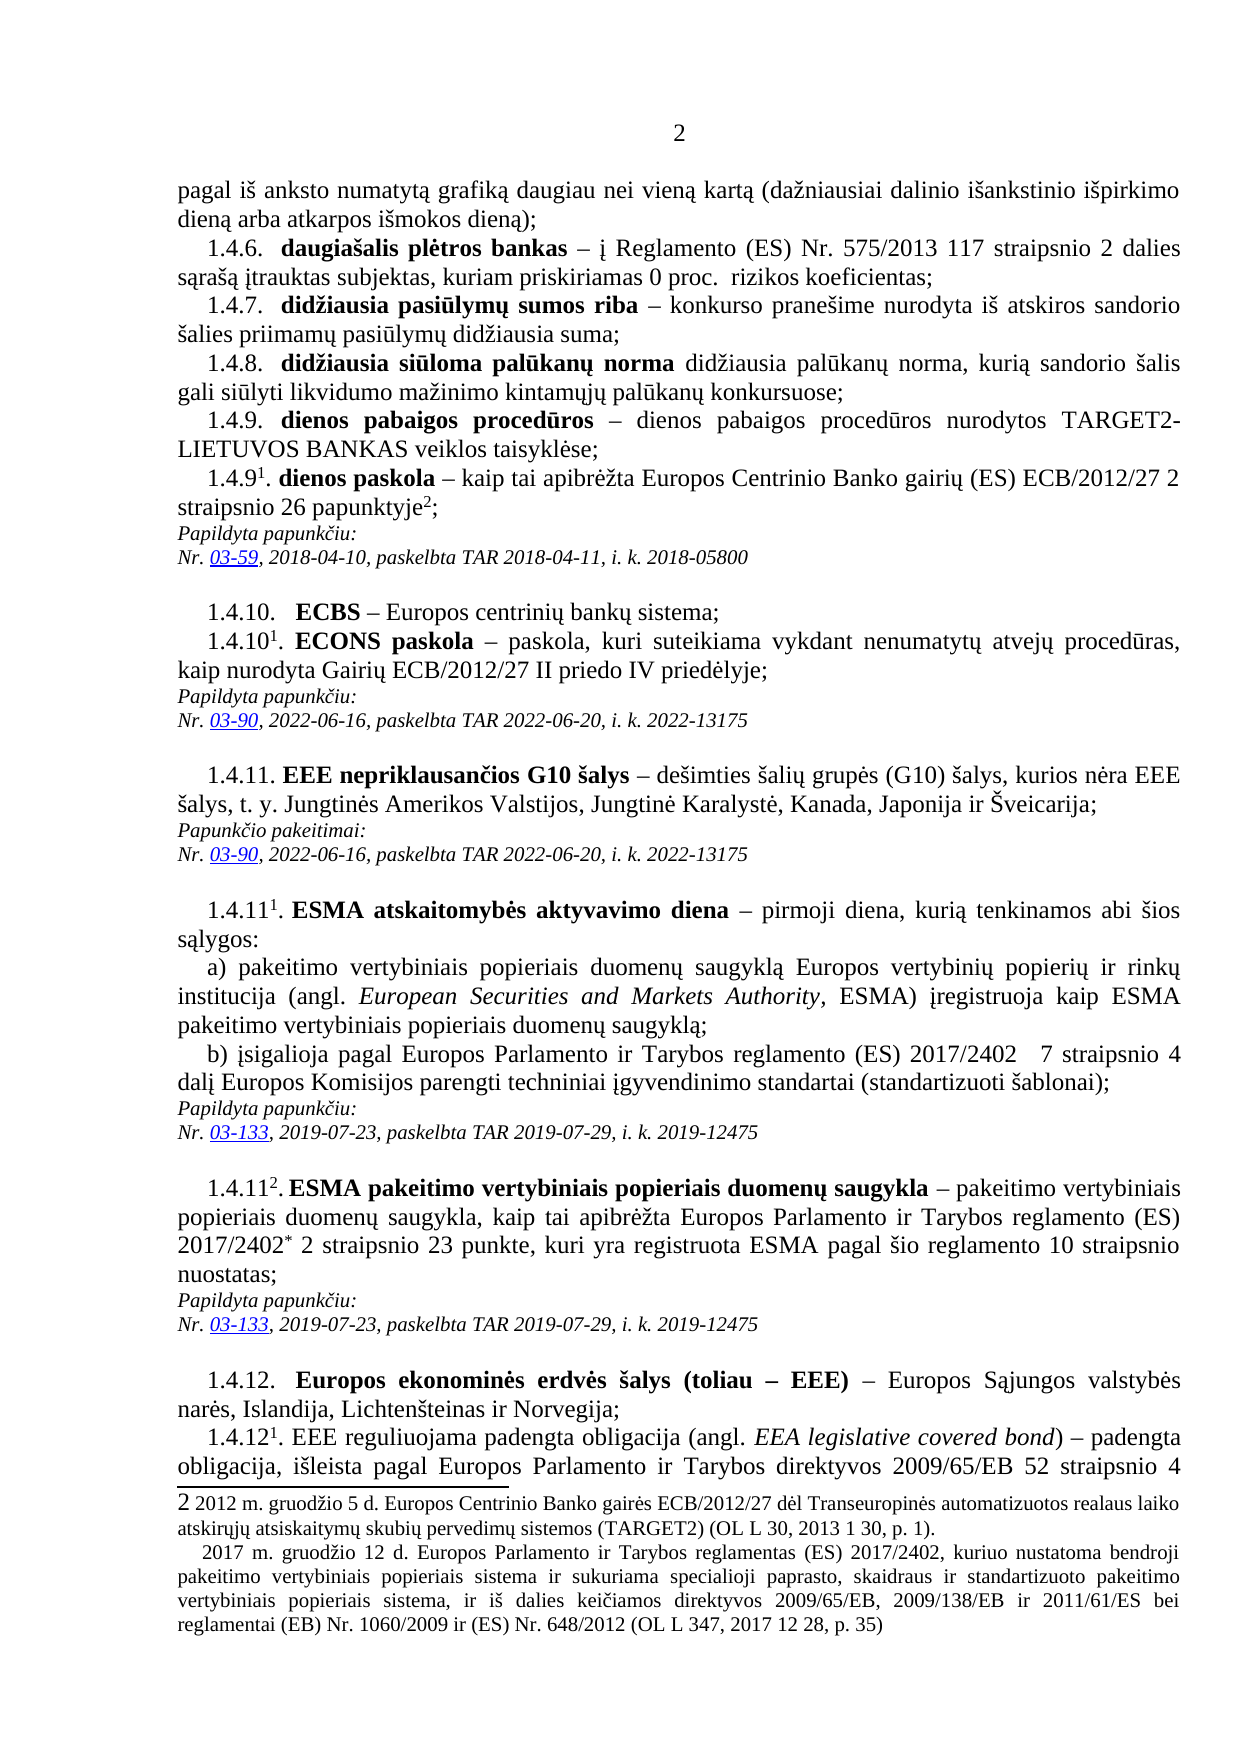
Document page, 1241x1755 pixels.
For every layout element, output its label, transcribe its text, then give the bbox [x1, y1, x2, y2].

text 1.4.10. ECBS – Europos centrinių bankų sistema; [177, 597, 1181, 626]
text 1.4.91. dienos paskola – kaip tai apibrėžta Europos Centrinio Banko gairių (ES) ECB/2012/27 2 straipsnio 26 papunktyje; [177, 463, 1181, 521]
text Nr. 03-133, 2019-07-23, paskelbta TAR 2019-07-29, i. k. 2019-12475 [177, 1120, 1181, 1144]
text Papildyta papunkčiu: [177, 684, 1181, 708]
text 2017 m. gruodžio 12 d. Europos Parlamento ir Tarybos reglamentas (ES) 2017/2402, kuriuo nustatoma bendroji pakeitimo vertybiniais popieriais sistema ir sukuriama specialioji paprasto, skaidraus ir standartizuoto pakeitimo vertybiniais popieriais sistema, ir iš dalies keičiamos direktyvos 2009/65/EB, 2009/138/EB ir 2011/61/ES bei reglamentai (EB) Nr. 1060/2009 ir (ES) Nr. 648/2012 (OL L 347, 2017 12 28, p. 35) [177, 1540, 1181, 1636]
text Papildyta papunkčiu: [177, 1096, 1181, 1120]
text Papildyta papunkčiu: [177, 521, 1181, 545]
text 1.4.101. ECONS paskola – paskola, kuri suteikiama vykdant nenumatytų atvejų procedūras, kaip nurodyta Gairių ECB/2012/27 II priedo IV priedėlyje; [177, 626, 1181, 684]
text 1.4.111. ESMA atskaitomybės aktyvavimo diena – pirmoji diena, kurią tenkinamos abi šios sąlygos: [177, 895, 1181, 952]
text 1.4.7. didžiausia pasiūlymų sumos riba – konkurso pranešime nurodyta iš atskiros sandorio šalies priimamų pasiūlymų didžiausia suma; [177, 291, 1181, 348]
text Nr. 03-59, 2018-04-10, paskelbta TAR 2018-04-11, i. k. 2018-05800 [177, 545, 1181, 569]
text 1.4.12. Europos ekonominės erdvės šalys (toliau – EEE) – Europos Sąjungos valstybės narės, Islandija, Lichtenšteinas ir Norvegija; [177, 1365, 1181, 1422]
text Papildyta papunkčiu: [177, 1288, 1181, 1312]
text 2012 m. gruodžio 5 d. Europos Centrinio Banko gairės ECB/2012/27 dėl Transeuropinės automatizuotos realaus laiko atskirųjų atsiskaitymų skubių pervedimų sistemos (TARGET2) (OL L 30, 2013 1 30, p. 1). [177, 1487, 1181, 1540]
text 1.4.8. didžiausia siūloma palūkanų norma didžiausia palūkanų norma, kurią sandorio šalis gali siūlyti likvidumo mažinimo kintamųjų palūkanų konkursuose; [177, 348, 1181, 406]
text b) įsigalioja pagal Europos Parlamento ir Tarybos reglamento (ES) 2017/2402 7 straipsnio 4 dalį Europos Komisijos parengti techniniai įgyvendinimo standartai (standartizuoti šablonai); [177, 1039, 1181, 1096]
text Nr. 03-90, 2022-06-16, paskelbta TAR 2022-06-20, i. k. 2022-13175 [177, 708, 1181, 732]
text Papunkčio pakeitimai: [177, 818, 1181, 842]
text 1.4.6. daugiašalis plėtros bankas – į Reglamento (ES) Nr. 575/2013 117 straipsnio 2 dalies sąrašą įtrauktas subjektas, kuriam priskiriamas 0 proc. rizikos koeficientas; [177, 233, 1181, 291]
text pagal iš anksto numatytą grafiką daugiau nei vieną kartą (dažniausiai dalinio išankstinio išpirkimo dieną arba atkarpos išmokos dieną); [177, 176, 1181, 233]
text a) pakeitimo vertybiniais popieriais duomenų saugyklą Europos vertybinių popierių ir rinkų institucija (angl. European Securities and Markets Authority, ESMA) įregistruoja kaip ESMA pakeitimo vertybiniais popieriais duomenų saugyklą; [177, 952, 1181, 1039]
text 1.4.112. ESMA pakeitimo vertybiniais popieriais duomenų saugykla – pakeitimo vertybiniais popieriais duomenų saugykla, kaip tai apibrėžta Europos Parlamento ir Tarybos reglamento (ES) 2017/2402* 2 straipsnio 23 punkte, kuri yra registruota ESMA pagal šio reglamento 10 straipsnio nuostatas; [177, 1173, 1181, 1288]
text 1.4.9. dienos pabaigos procedūros – dienos pabaigos procedūros nurodytos TARGET2-LIETUVOS BANKAS veiklos taisyklėse; [177, 406, 1181, 463]
text Nr. 03-90, 2022-06-16, paskelbta TAR 2022-06-20, i. k. 2022-13175 [177, 842, 1181, 866]
text 1.4.11. EEE nepriklausančios G10 šalys – dešimties šalių grupės (G10) šalys, kurios nėra EEE šalys, t. y. Jungtinės Amerikos Valstijos, Jungtinė Karalystė, Kanada, Japonija ir Šveicarija; [177, 761, 1181, 818]
text Nr. 03-133, 2019-07-23, paskelbta TAR 2019-07-29, i. k. 2019-12475 [177, 1312, 1181, 1336]
text 1.4.121. EEE reguliuojama padengta obligacija (angl. EEA legislative covered bond) – padengta obligacija, išleista pagal Europos Parlamento ir Tarybos direktyvos 2009/65/EB 52 straipsnio 4 [177, 1422, 1181, 1480]
